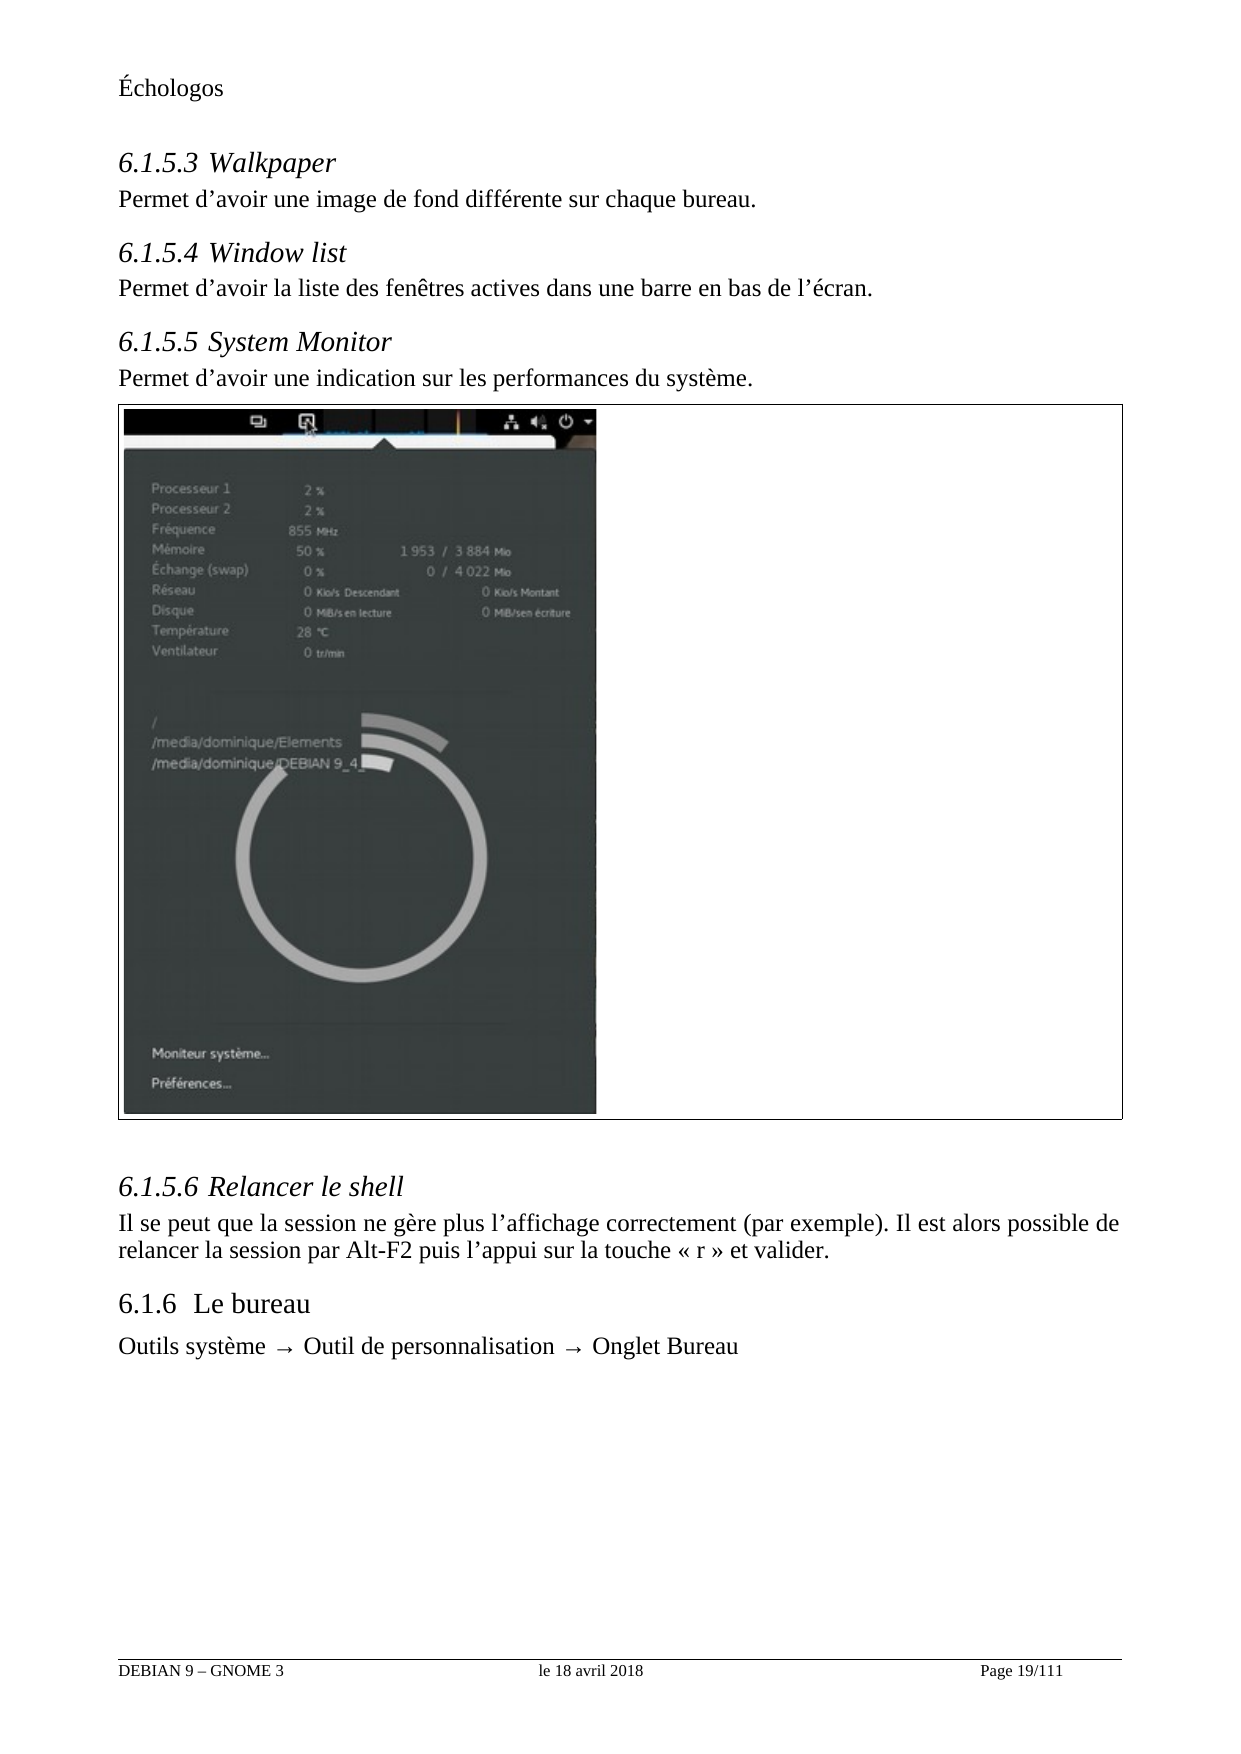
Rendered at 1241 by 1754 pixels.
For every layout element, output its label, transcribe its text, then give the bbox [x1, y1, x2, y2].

subtitle Window list [118, 236, 1122, 268]
subtitle Le bureau [118, 1288, 1122, 1320]
text Permet d’avoir une image de fond différente sur chaque bureau. [118, 185, 1122, 212]
subtitle Walkpaper [118, 147, 1122, 179]
text Outils système → Outil de personnalisation → Onglet Bureau [118, 1332, 1122, 1359]
subtitle Relancer le shell [118, 1170, 1122, 1203]
table_header [119, 405, 1122, 1119]
subtitle System Monitor [118, 326, 1122, 358]
text Permet d’avoir une indication sur les performances du système. [118, 364, 1122, 392]
text Permet d’avoir la liste des fenêtres actives dans une barre en bas de l’écran. [118, 274, 1122, 302]
picture [123, 409, 597, 1114]
text Il se peut que la session ne gère plus l’affichage correctement (par exemple). Il est alors possible de relancer la session par Alt-F2 puis l’appui sur la touche « r » et valider. [118, 1209, 1122, 1264]
